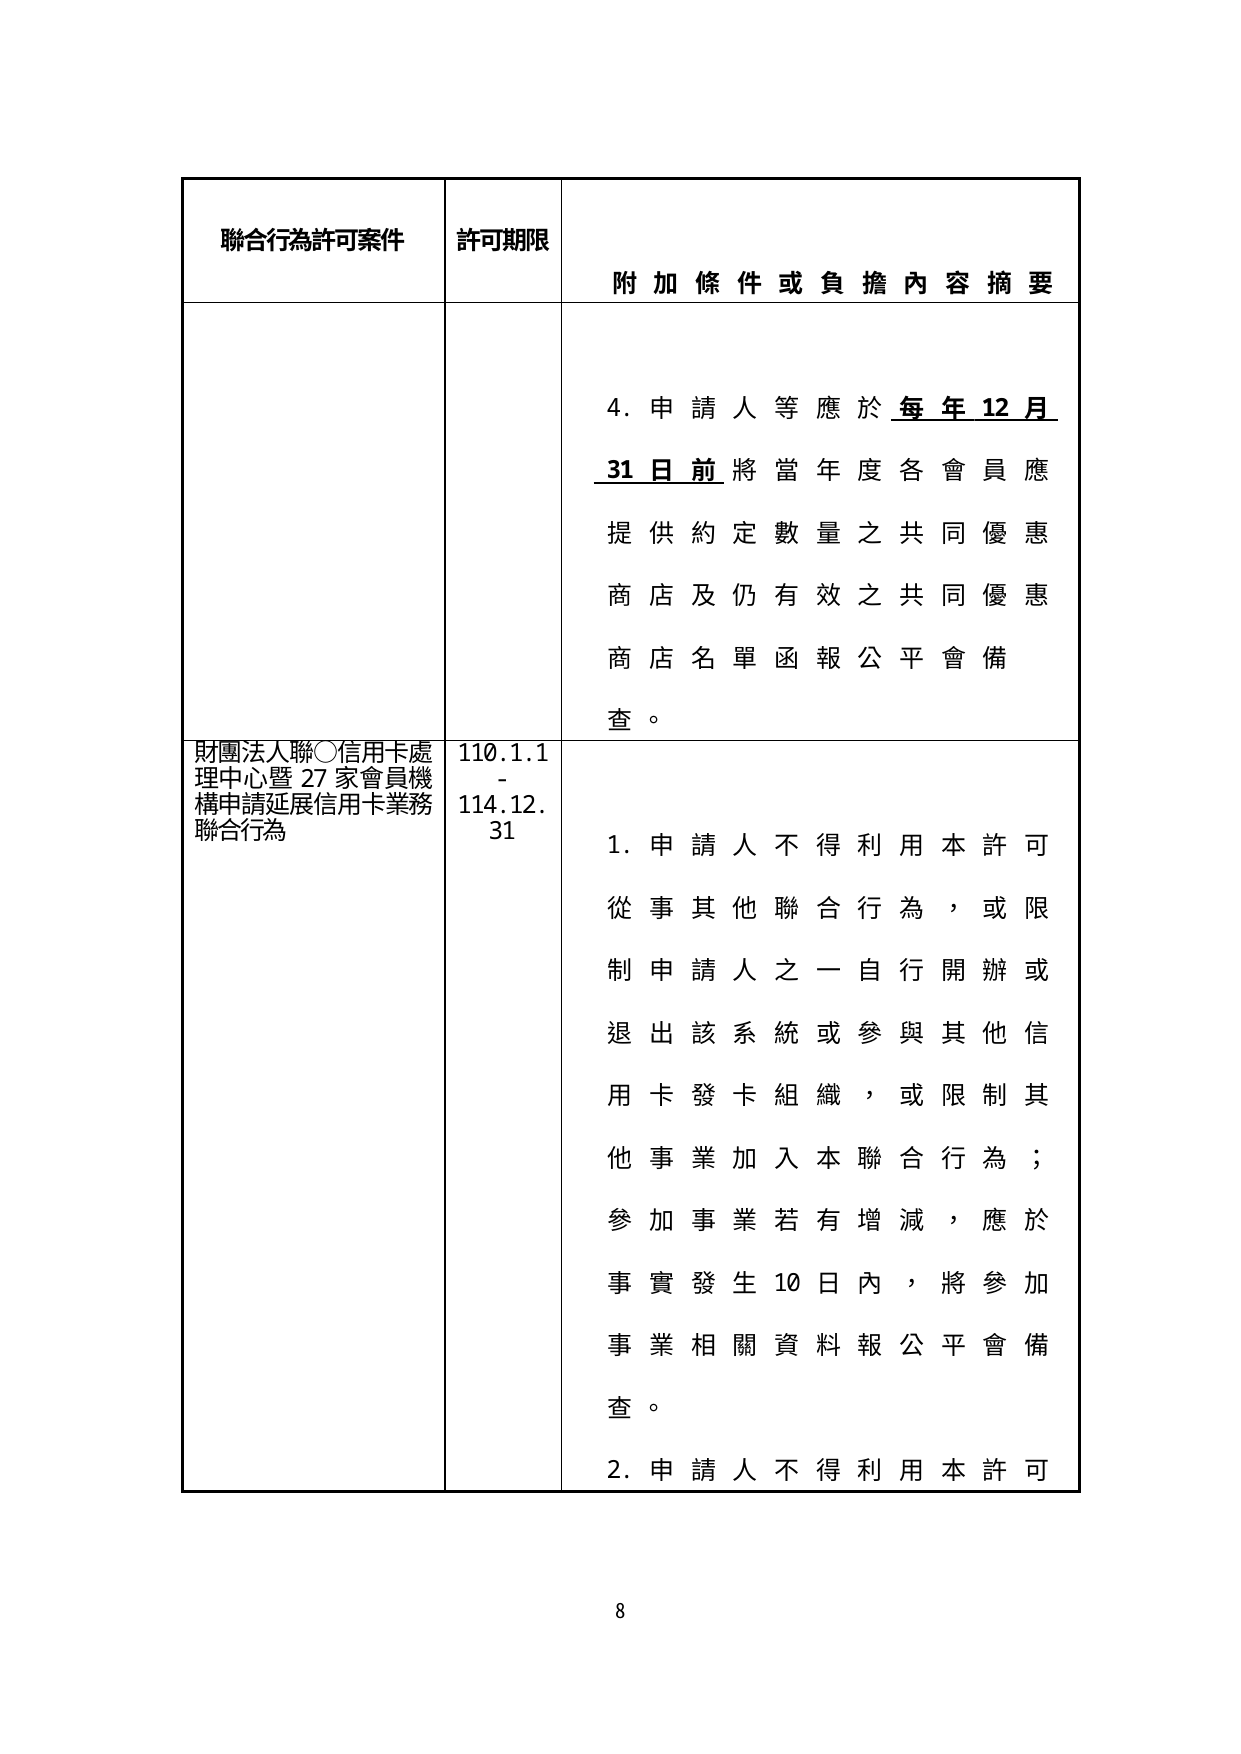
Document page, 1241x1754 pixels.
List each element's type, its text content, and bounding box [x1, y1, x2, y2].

table_header 許可期限 [446, 180, 561, 302]
table_cell 1.申請人不得利用本許可從事其他聯合行為，或限制申請人之一自行開辦或退出該系統或參與其他信用卡發卡組織，或限制其他事業加入本聯合行為；參加事業若有增減，應於事實發生10日內，將參加事業相關資料報公平會備查。 2.申請人不得利用本許可 [562, 741, 1078, 1490]
table_header 附加條件或負擔內容摘要 [562, 180, 1078, 302]
table_cell [184, 303, 444, 740]
table_cell 財團法人聯○信用卡處理中心暨27家會員機構申請延展信用卡業務聯合行為 [184, 741, 444, 1490]
table_cell 4.申請人等應於每年12月31日前將當年度各會員應提供約定數量之共同優惠商店及仍有效之共同優惠商店名單函報公平會備查。 [562, 303, 1078, 740]
table_header 聯合行為許可案件 [184, 180, 444, 302]
table_cell 110.1.1- 114.12.31 [446, 741, 561, 1490]
table_cell [446, 303, 561, 740]
